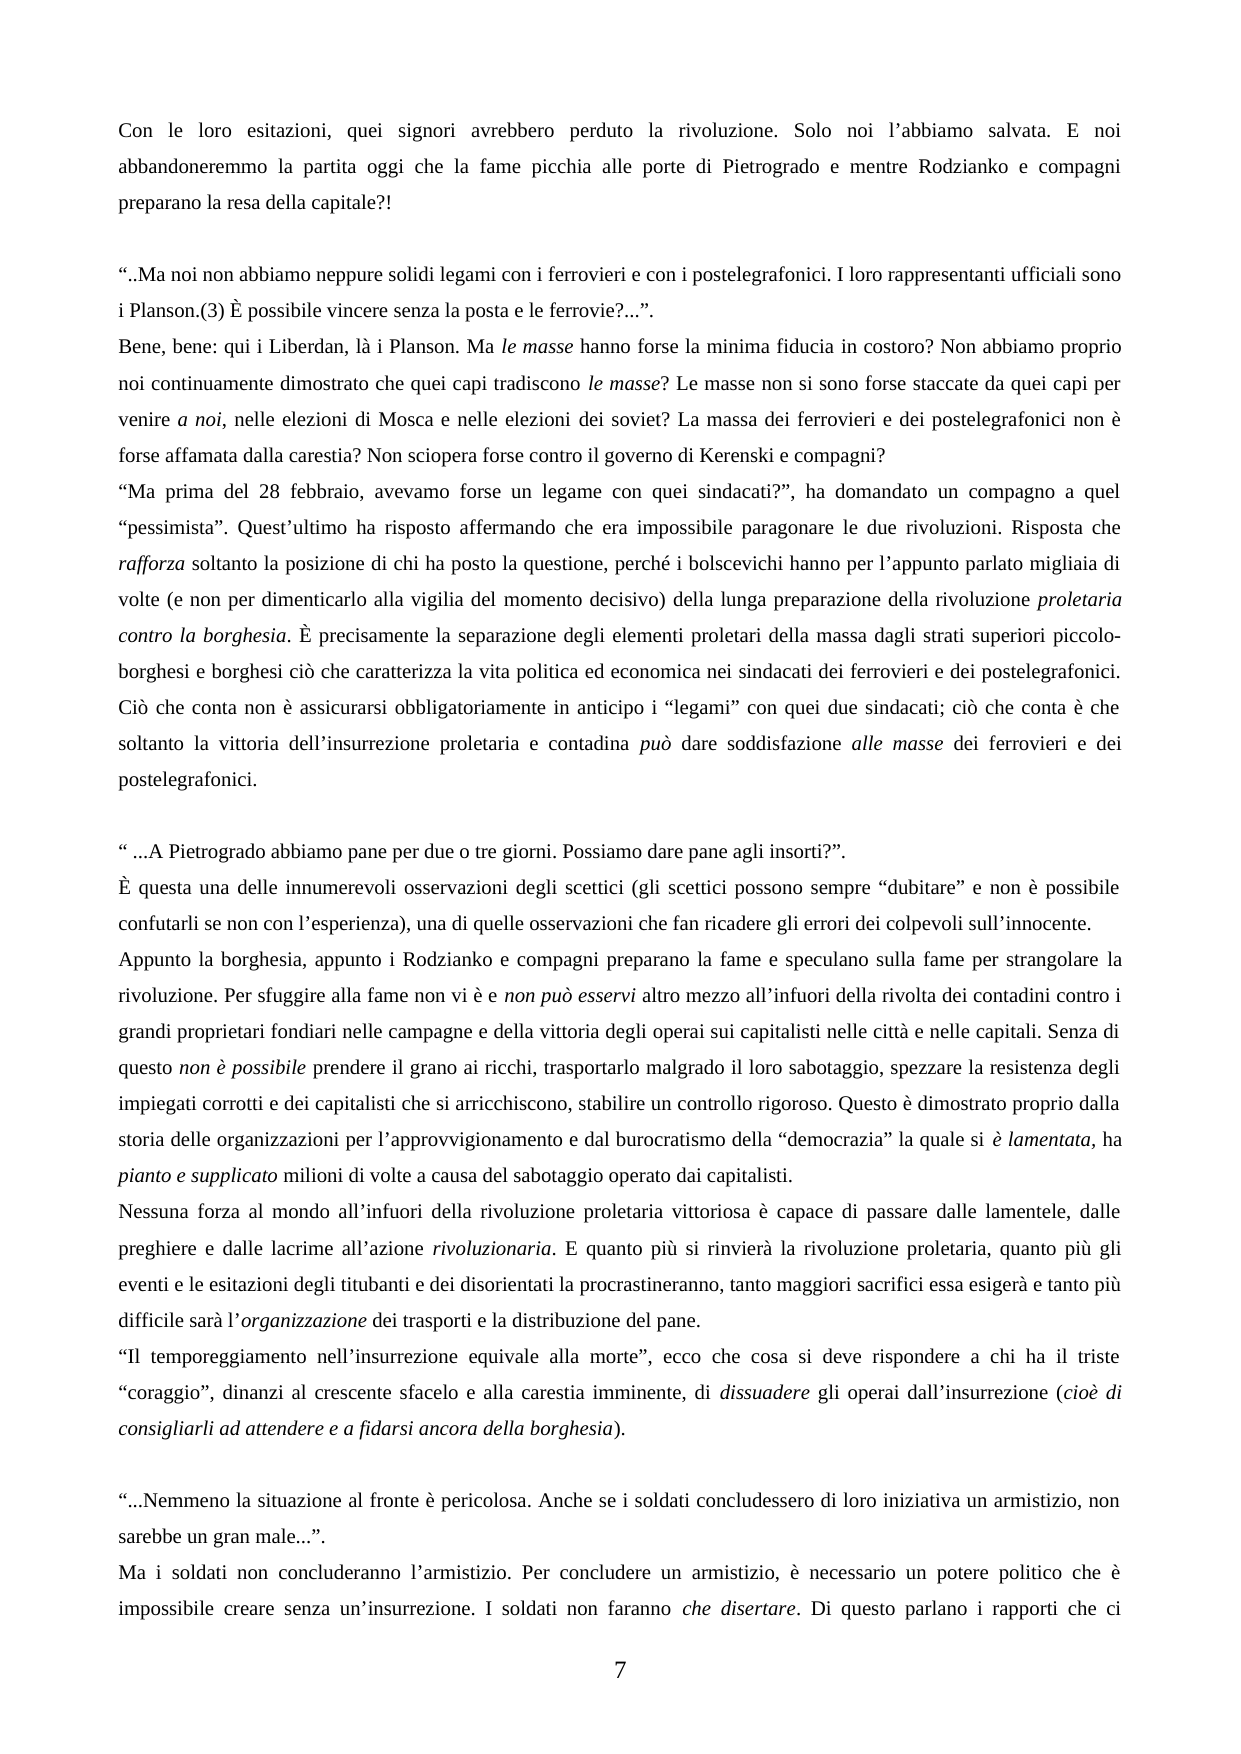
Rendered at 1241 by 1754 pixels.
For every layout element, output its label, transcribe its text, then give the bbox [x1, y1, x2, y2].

text “..Ma noi non abbiamo neppure solidi legami con i ferrovieri e con i postelegrafonici. I loro rappresentanti ufficiali sono i Planson.(3) È possibile vincere senza la posta e le ferrovie?...”. [118, 262, 1122, 322]
text “...Nemmeno la situazione al fronte è pericolosa. Anche se i soldati concludessero di loro iniziativa un armistizio, non sarebbe un gran male...”. [118, 1488, 1122, 1548]
text Appunto la borghesia, appunto i Rodzianko e compagni preparano la fame e speculano sulla fame per strangolare la rivoluzione. Per sfuggire alla fame non vi è e non può esservi altro mezzo all’infuori della rivolta dei contadini contro i grandi proprietari fondiari nelle campagne e della vittoria degli operai sui capitalisti nelle città e nelle capitali. Senza di questo non è possibile prendere il grano ai ricchi, trasportarlo malgrado il loro sabotaggio, spezzare la resistenza degli impiegati corrotti e dei capitalisti che si arricchiscono, stabilire un controllo rigoroso. Questo è dimostrato proprio dalla storia delle organizzazioni per l’approvvigionamento e dal burocratismo della “democrazia” la quale si è lamentata, ha pianto e supplicato milioni di volte a causa del sabotaggio operato dai capitalisti. [118, 947, 1122, 1187]
text È questa una delle innumerevoli osservazioni degli scettici (gli scettici possono sempre “dubitare” e non è possibile confutarli se non con l’esperienza), una di quelle osservazioni che fan ricadere gli errori dei colpevoli sull’innocente. [118, 875, 1122, 935]
text Bene, bene: qui i Liberdan, là i Planson. Ma le masse hanno forse la minima fiducia in costoro? Non abbiamo proprio noi continuamente dimostrato che quei capi tradiscono le masse? Le masse non si sono forse staccate da quei capi per venire a noi, nelle elezioni di Mosca e nelle elezioni dei soviet? La massa dei ferrovieri e dei postelegrafonici non è forse affamata dalla carestia? Non sciopera forse contro il governo di Kerenski e compagni? [118, 334, 1122, 467]
text Con le loro esitazioni, quei signori avrebbero perduto la rivoluzione. Solo noi l’abbiamo salvata. E noi abbandoneremmo la partita oggi che la fame picchia alle porte di Pietrogrado e mentre Rodzianko e compagni preparano la resa della capitale?! [118, 118, 1122, 214]
text Ma i soldati non concluderanno l’armistizio. Per concludere un armistizio, è necessario un potere politico che è impossibile creare senza un’insurrezione. I soldati non faranno che disertare. Di questo parlano i rapporti che ci [118, 1560, 1122, 1620]
text “ ...A Pietrogrado abbiamo pane per due o tre giorni. Possiamo dare pane agli insorti?”. [118, 839, 1122, 863]
text “Il temporeggiamento nell’insurrezione equivale alla morte”, ecco che cosa si deve rispondere a chi ha il triste “coraggio”, dinanzi al crescente sfacelo e alla carestia imminente, di dissuadere gli operai dall’insurrezione (cioè di consigliarli ad attendere e a fidarsi ancora della borghesia). [118, 1343, 1122, 1440]
text Nessuna forza al mondo all’infuori della rivoluzione proletaria vittoriosa è capace di passare dalle lamentele, dalle preghiere e dalle lacrime all’azione rivoluzionaria. E quanto più si rinvierà la rivoluzione proletaria, quanto più gli eventi e le esitazioni degli titubanti e dei disorientati la procrastineranno, tanto maggiori sacrifici essa esigerà e tanto più difficile sarà l’organizzazione dei trasporti e la distribuzione del pane. [118, 1199, 1122, 1332]
text “Ma prima del 28 febbraio, avevamo forse un legame con quei sindacati?”, ha domandato un compagno a quel “pessimista”. Quest’ultimo ha risposto affermando che era impossibile paragonare le due rivoluzioni. Risposta che rafforza soltanto la posizione di chi ha posto la questione, perché i bolscevichi hanno per l’appunto parlato migliaia di volte (e non per dimenticarlo alla vigilia del momento decisivo) della lunga preparazione della rivoluzione proletaria contro la borghesia. È precisamente la separazione degli elementi proletari della massa dagli strati superiori piccolo-borghesi e borghesi ciò che caratterizza la vita politica ed economica nei sindacati dei ferrovieri e dei postelegrafonici. Ciò che conta non è assicurarsi obbligatoriamente in anticipo i “legami” con quei due sindacati; ciò che conta è che soltanto la vittoria dell’insurrezione proletaria e contadina può dare soddisfazione alle masse dei ferrovieri e dei postelegrafonici. [118, 478, 1122, 791]
